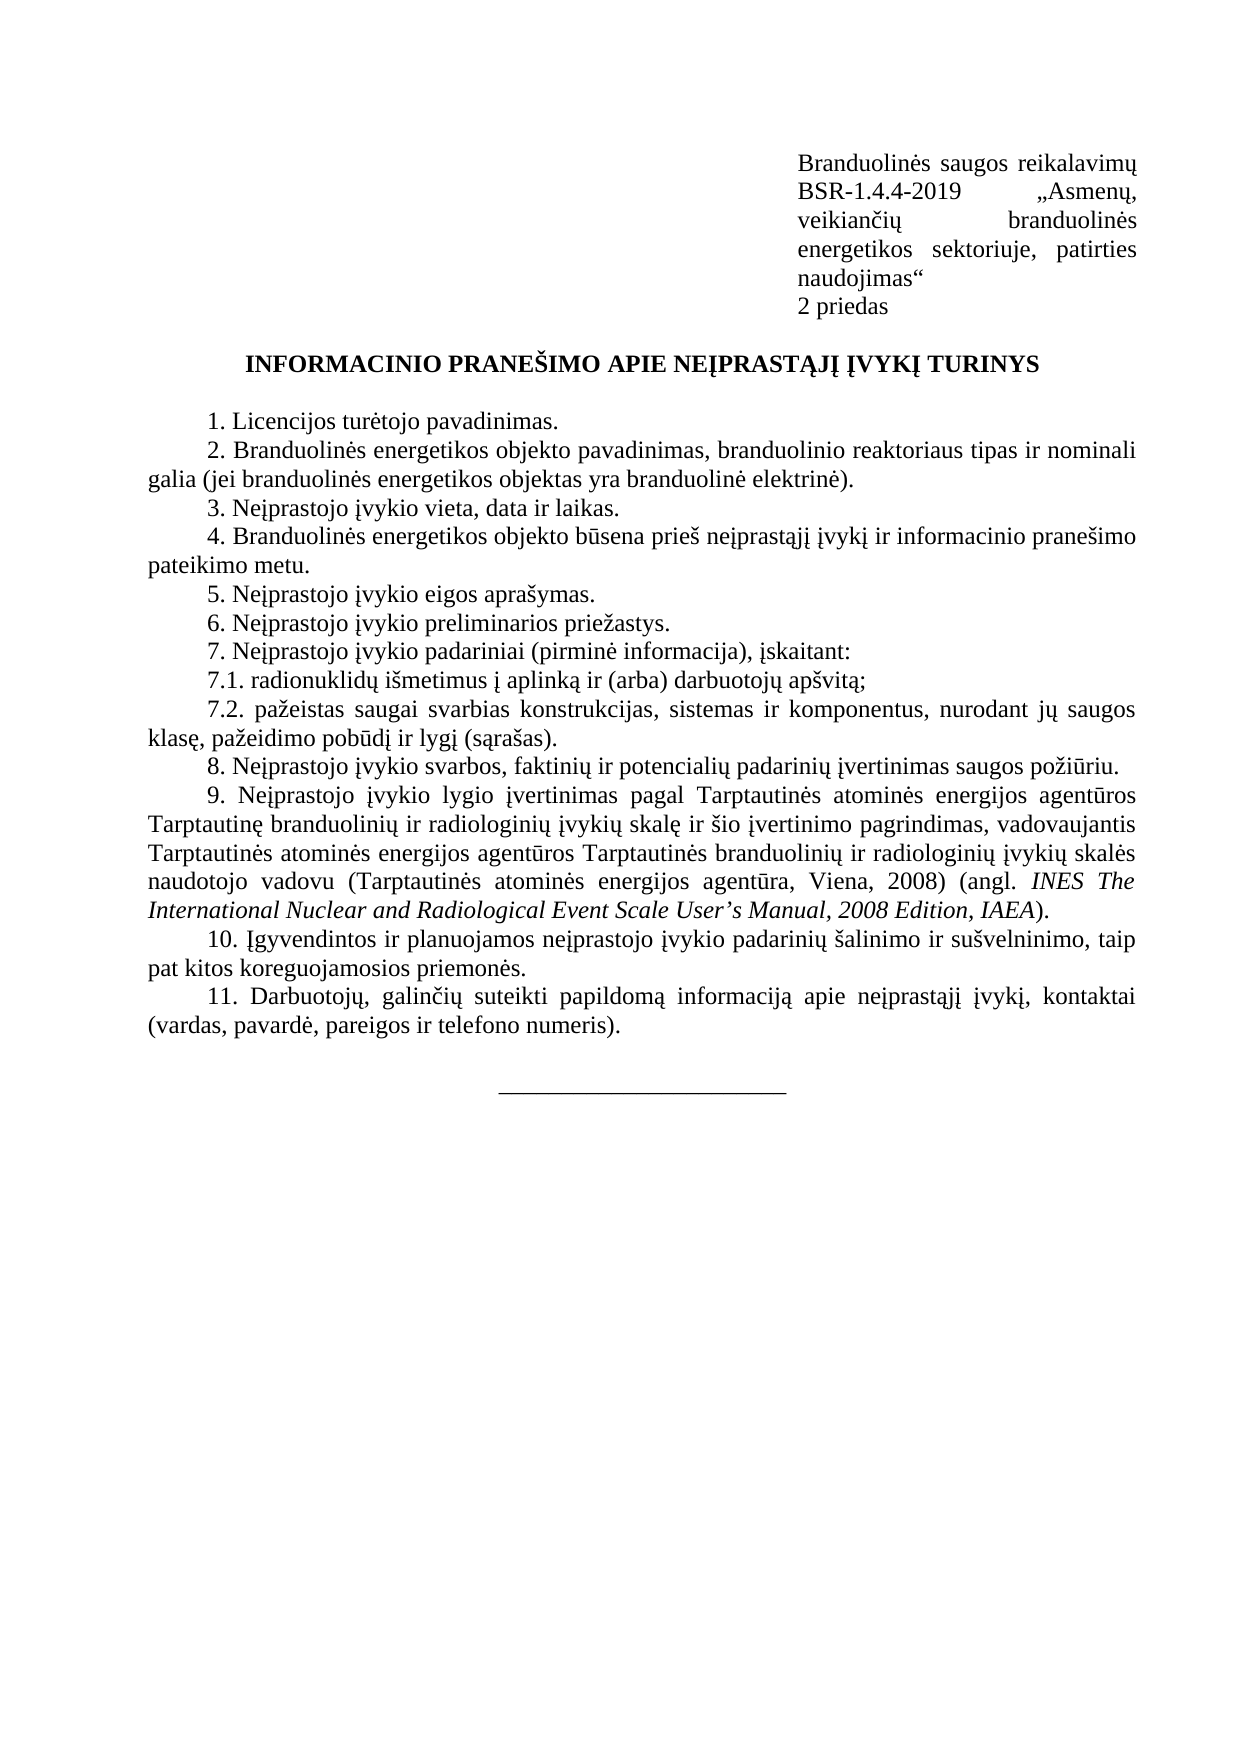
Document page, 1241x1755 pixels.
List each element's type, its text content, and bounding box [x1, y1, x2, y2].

text 2. Branduolinės energetikos objekto pavadinimas, branduolinio reaktoriaus tipas ir nominali galia (jei branduolinės energetikos objektas yra branduolinė elektrinė). [148, 435, 1137, 493]
text 6. Neįprastojo įvykio preliminarios priežastys. [148, 608, 1137, 636]
text 1. Licencijos turėtojo pavadinimas. [148, 406, 1137, 435]
text INFORMACINIO PRANEŠIMO APIE NEĮPRASTĄJĮ ĮVYKĮ TURINYS [148, 349, 1137, 378]
text 2 priedas [797, 291, 1137, 320]
text 7.2. pažeistas saugai svarbias konstrukcijas, sistemas ir komponentus, nurodant jų saugos klasę, pažeidimo pobūdį ir lygį (sąrašas). [148, 694, 1137, 751]
text 4. Branduolinės energetikos objekto būsena prieš neįprastąjį įvykį ir informacinio pranešimo pateikimo metu. [148, 521, 1137, 579]
text 3. Neįprastojo įvykio vieta, data ir laikas. [148, 493, 1137, 521]
text 11. Darbuotojų, galinčių suteikti papildomą informaciją apie neįprastąjį įvykį, kontaktai (vardas, pavardė, pareigos ir telefono numeris). [148, 981, 1137, 1039]
text 7.1. radionuklidų išmetimus į aplinką ir (arba) darbuotojų apšvitą; [148, 665, 1137, 694]
text 9. Neįprastojo įvykio lygio įvertinimas pagal Tarptautinės atominės energijos agentūros Tarptautinę branduolinių ir radiologinių įvykių skalę ir šio įvertinimo pagrindimas, vadovaujantis Tarptautinės atominės energijos agentūros Tarptautinės branduolinių ir radiologinių įvykių skalės naudotojo vadovu (Tarptautinės atominės energijos agentūra, Viena, 2008) (angl. INES The International Nuclear and Radiological Event Scale User’s Manual, 2008 Edition, IAEA). [148, 780, 1137, 924]
text Branduolinės saugos reikalavimų BSR-1.4.4-2019 „Asmenų, veikiančių branduolinės energetikos sektoriuje, patirties naudojimas“ [797, 148, 1137, 291]
text _______________________ [148, 1068, 1137, 1096]
text 5. Neįprastojo įvykio eigos aprašymas. [148, 579, 1137, 608]
text 8. Neįprastojo įvykio svarbos, faktinių ir potencialių padarinių įvertinimas saugos požiūriu. [148, 751, 1137, 780]
text 10. Įgyvendintos ir planuojamos neįprastojo įvykio padarinių šalinimo ir sušvelninimo, taip pat kitos koreguojamosios priemonės. [148, 924, 1137, 981]
text 7. Neįprastojo įvykio padariniai (pirminė informacija), įskaitant: [148, 636, 1137, 665]
